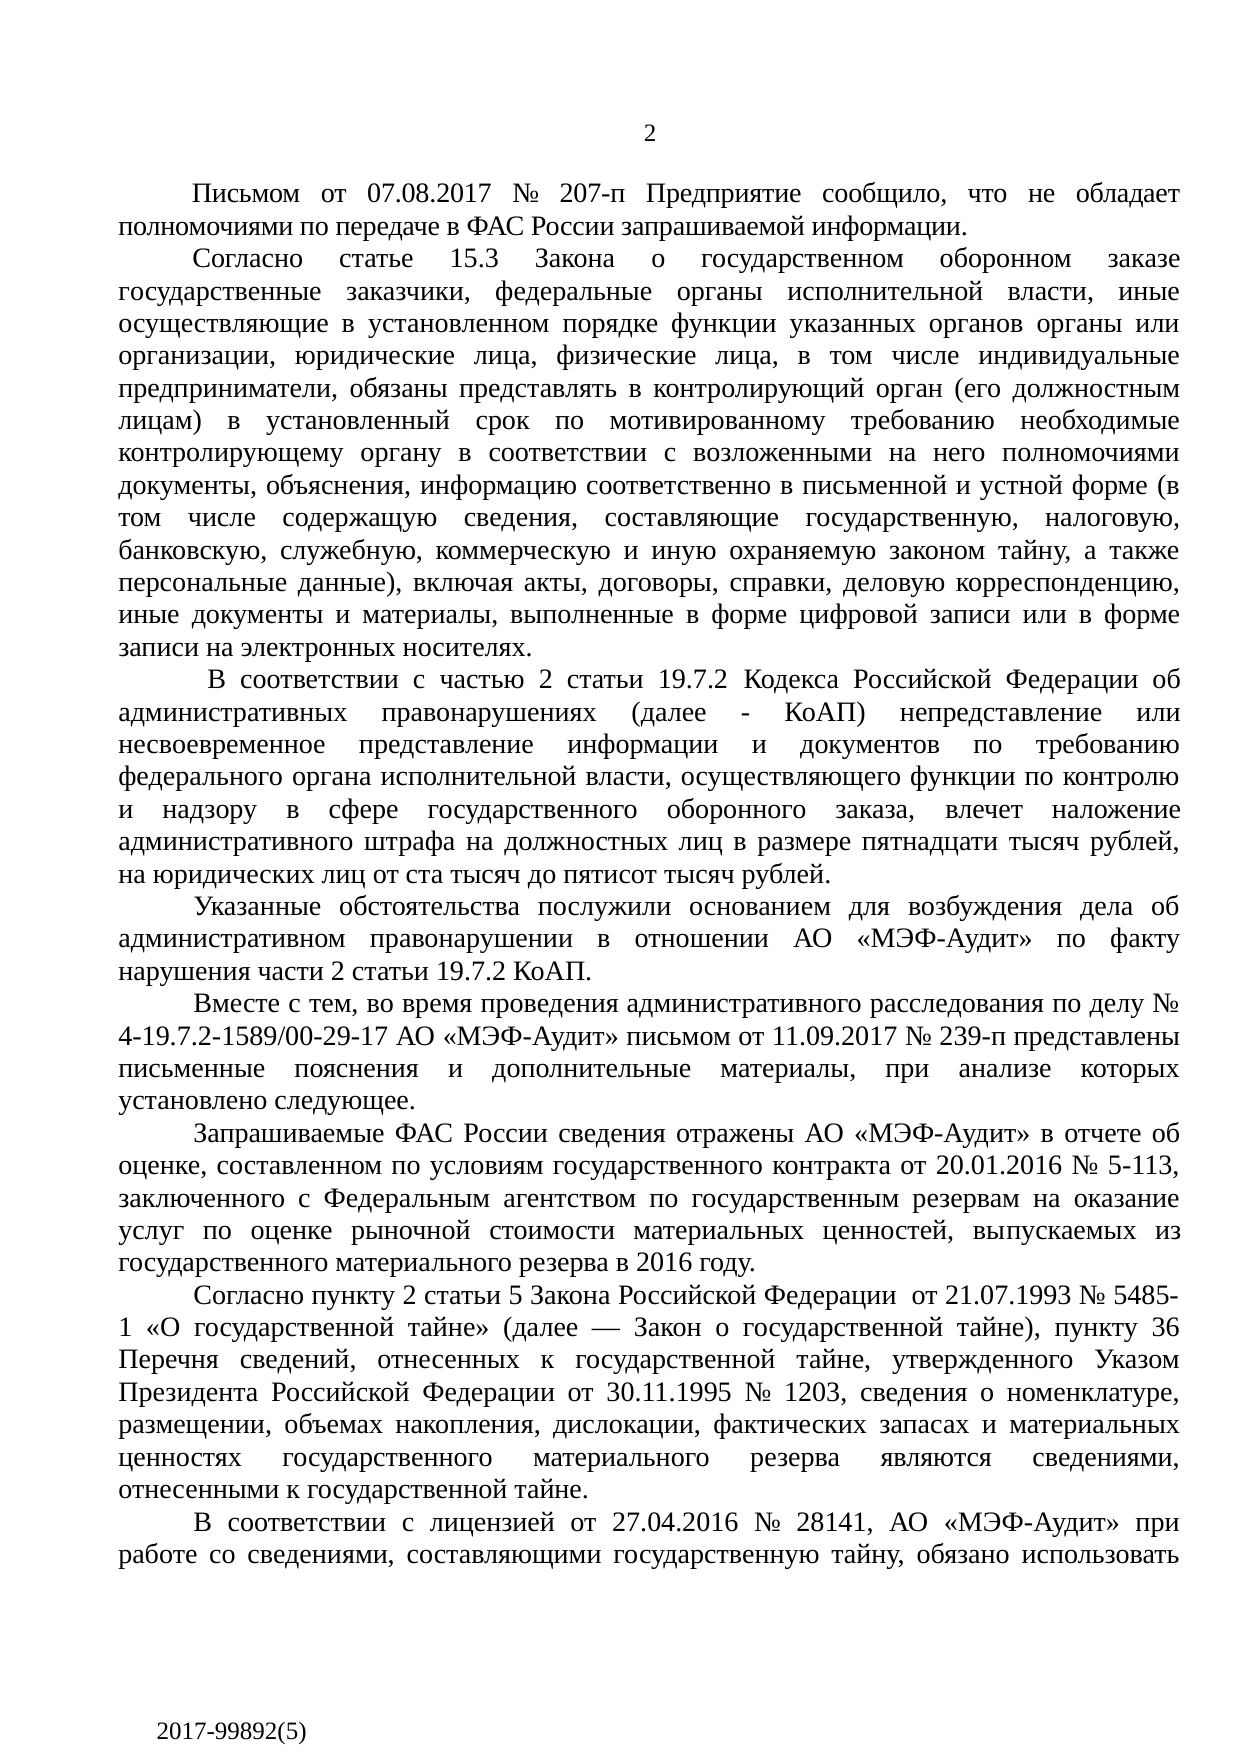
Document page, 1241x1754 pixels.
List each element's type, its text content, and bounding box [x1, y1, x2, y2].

text Запрашиваемые ФАС России сведения отражены АО «МЭФ-Аудит» в отчете об оценке, составленном по условиям государственного контракта от 20.01.2016 № 5-113, заключенного с Федеральным агентством по государственным резервам на оказание услуг по оценке рыночной стоимости материальных ценностей, выпускаемых из государственного материального резерва в 2016 году. [118, 1116, 1181, 1278]
text Указанные обстоятельства послужили основанием для возбуждения дела об административном правонарушении в отношении АО «МЭФ-Аудит» по факту нарушения части 2 статьи 19.7.2 КоАП. [118, 889, 1181, 986]
text В соответствии с частью 2 статьи 19.7.2 Кодекса Российской Федерации об административных правонарушениях (далее - КоАП) непредставление или несвоевременное представление информации и документов по требованию федерального органа исполнительной власти, осуществляющего функции по контролю и надзору в сфере государственного оборонного заказа, влечет наложение административного штрафа на должностных лиц в размере пятнадцати тысяч рублей, на юридических лиц от ста тысяч до пятисот тысяч рублей. [118, 662, 1181, 889]
text Согласно пункту 2 статьи 5 Закона Российской Федерации от 21.07.1993 № 5485-1 «О государственной тайне» (далее — Закон о государственной тайне), пункту 36 Перечня сведений, отнесенных к государственной тайне, утвержденного Указом Президента Российской Федерации от 30.11.1995 № 1203, сведения о номенклатуре, размещении, объемах накопления, дислокации, фактических запасах и материальных ценностях государственного материального резерва являются сведениями, отнесенными к государственной тайне. [118, 1278, 1181, 1504]
text Письмом от 07.08.2017 № 207-п Предприятие сообщило, что не обладает полномочиями по передаче в ФАС России запрашиваемой информации. [118, 176, 1181, 241]
text Вместе с тем, во время проведения административного расследования по делу № 4-19.7.2-1589/00-29-17 АО «МЭФ-Аудит» письмом от 11.09.2017 № 239-п представлены письменные пояснения и дополнительные материалы, при анализе которых установлено следующее. [118, 986, 1181, 1116]
text Согласно статье 15.3 Закона о государственном оборонном заказе государственные заказчики, федеральные органы исполнительной власти, иные осуществляющие в установленном порядке функции указанных органов органы или организации, юридические лица, физические лица, в том числе индивидуальные предприниматели, обязаны представлять в контролирующий орган (его должностным лицам) в установленный срок по мотивированному требованию необходимые контролирующему органу в соответствии с возложенными на него полномочиями документы, объяснения, информацию соответственно в письменной и устной форме (в том числе содержащую сведения, составляющие государственную, налоговую, банковскую, служебную, коммерческую и иную охраняемую законом тайну, а также персональные данные), включая акты, договоры, справки, деловую корреспонденцию, иные документы и материалы, выполненные в форме цифровой записи или в форме записи на электронных носителях. [118, 241, 1181, 662]
text В соответствии с лицензией от 27.04.2016 № 28141, АО «МЭФ-Аудит» при работе со сведениями, составляющими государственную тайну, обязано использовать [118, 1504, 1181, 1569]
